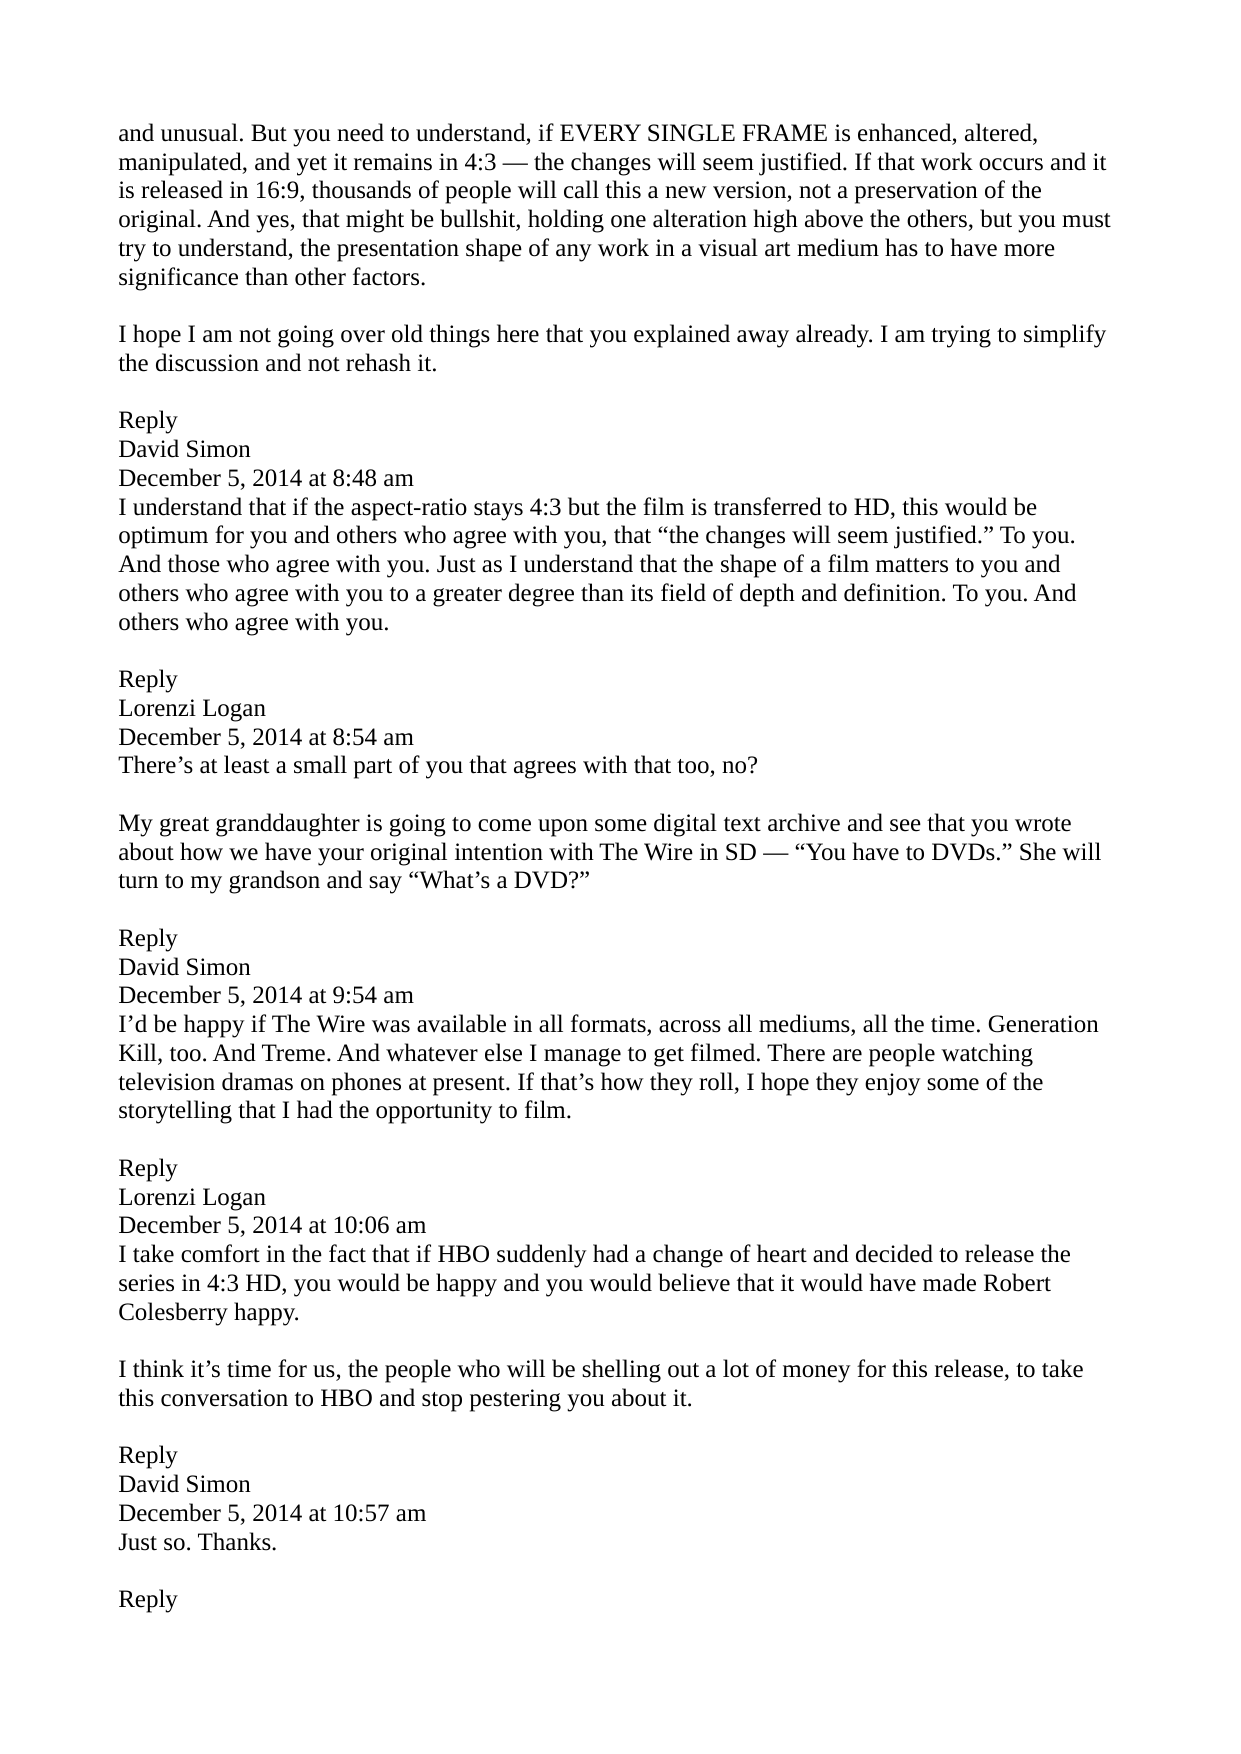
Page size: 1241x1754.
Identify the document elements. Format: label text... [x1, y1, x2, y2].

text December 5, 2014 at 8:54 am [118, 722, 1122, 751]
text and unusual. But you need to understand, if EVERY SINGLE FRAME is enhanced, altered, manipulated, and yet it remains in 4:3 — the changes will seem justified. If that work occurs and it is released in 16:9, thousands of people will call this a new version, not a preservation of the original. And yes, that might be bullshit, holding one alteration high above the others, but you must try to understand, the presentation shape of any work in a visual art medium has to have more significance than other factors. [118, 118, 1122, 291]
text Just so. Thanks. [118, 1527, 1122, 1556]
text My great granddaughter is going to come upon some digital text archive and see that you wrote about how we have your original intention with The Wire in SD — “You have to DVDs.” She will turn to my grandson and say “What’s a DVD?” [118, 808, 1122, 894]
text Lorenzi Logan [118, 1182, 1122, 1211]
text Reply [118, 923, 1122, 952]
text Reply [118, 664, 1122, 693]
text December 5, 2014 at 8:48 am [118, 463, 1122, 492]
text Lorenzi Logan [118, 693, 1122, 722]
text December 5, 2014 at 10:06 am [118, 1211, 1122, 1239]
text I understand that if the aspect-ratio stays 4:3 but the film is transferred to HD, this would be optimum for you and others who agree with you, that “the changes will seem justified.” To you. And those who agree with you. Just as I understand that the shape of a film matters to you and others who agree with you to a greater degree than its field of depth and definition. To you. And others who agree with you. [118, 492, 1122, 636]
text Reply [118, 1153, 1122, 1182]
text December 5, 2014 at 10:57 am [118, 1498, 1122, 1527]
text David Simon [118, 434, 1122, 463]
text Reply [118, 1441, 1122, 1469]
text Reply [118, 1584, 1122, 1613]
text I take comfort in the fact that if HBO suddenly had a change of heart and decided to release the series in 4:3 HD, you would be happy and you would believe that it would have made Robert Colesberry happy. [118, 1239, 1122, 1326]
text David Simon [118, 1469, 1122, 1498]
text There’s at least a small part of you that agrees with that too, no? [118, 751, 1122, 779]
text I think it’s time for us, the people who will be shelling out a lot of money for this release, to take this conversation to HBO and stop pestering you about it. [118, 1354, 1122, 1412]
text David Simon [118, 952, 1122, 981]
text I hope I am not going over old things here that you explained away already. I am trying to simplify the discussion and not rehash it. [118, 319, 1122, 377]
text December 5, 2014 at 9:54 am [118, 981, 1122, 1009]
text I’d be happy if The Wire was available in all formats, across all mediums, all the time. Generation Kill, too. And Treme. And whatever else I manage to get filmed. There are people watching television dramas on phones at present. If that’s how they roll, I hope they enjoy some of the storytelling that I had the opportunity to film. [118, 1009, 1122, 1124]
text Reply [118, 406, 1122, 434]
